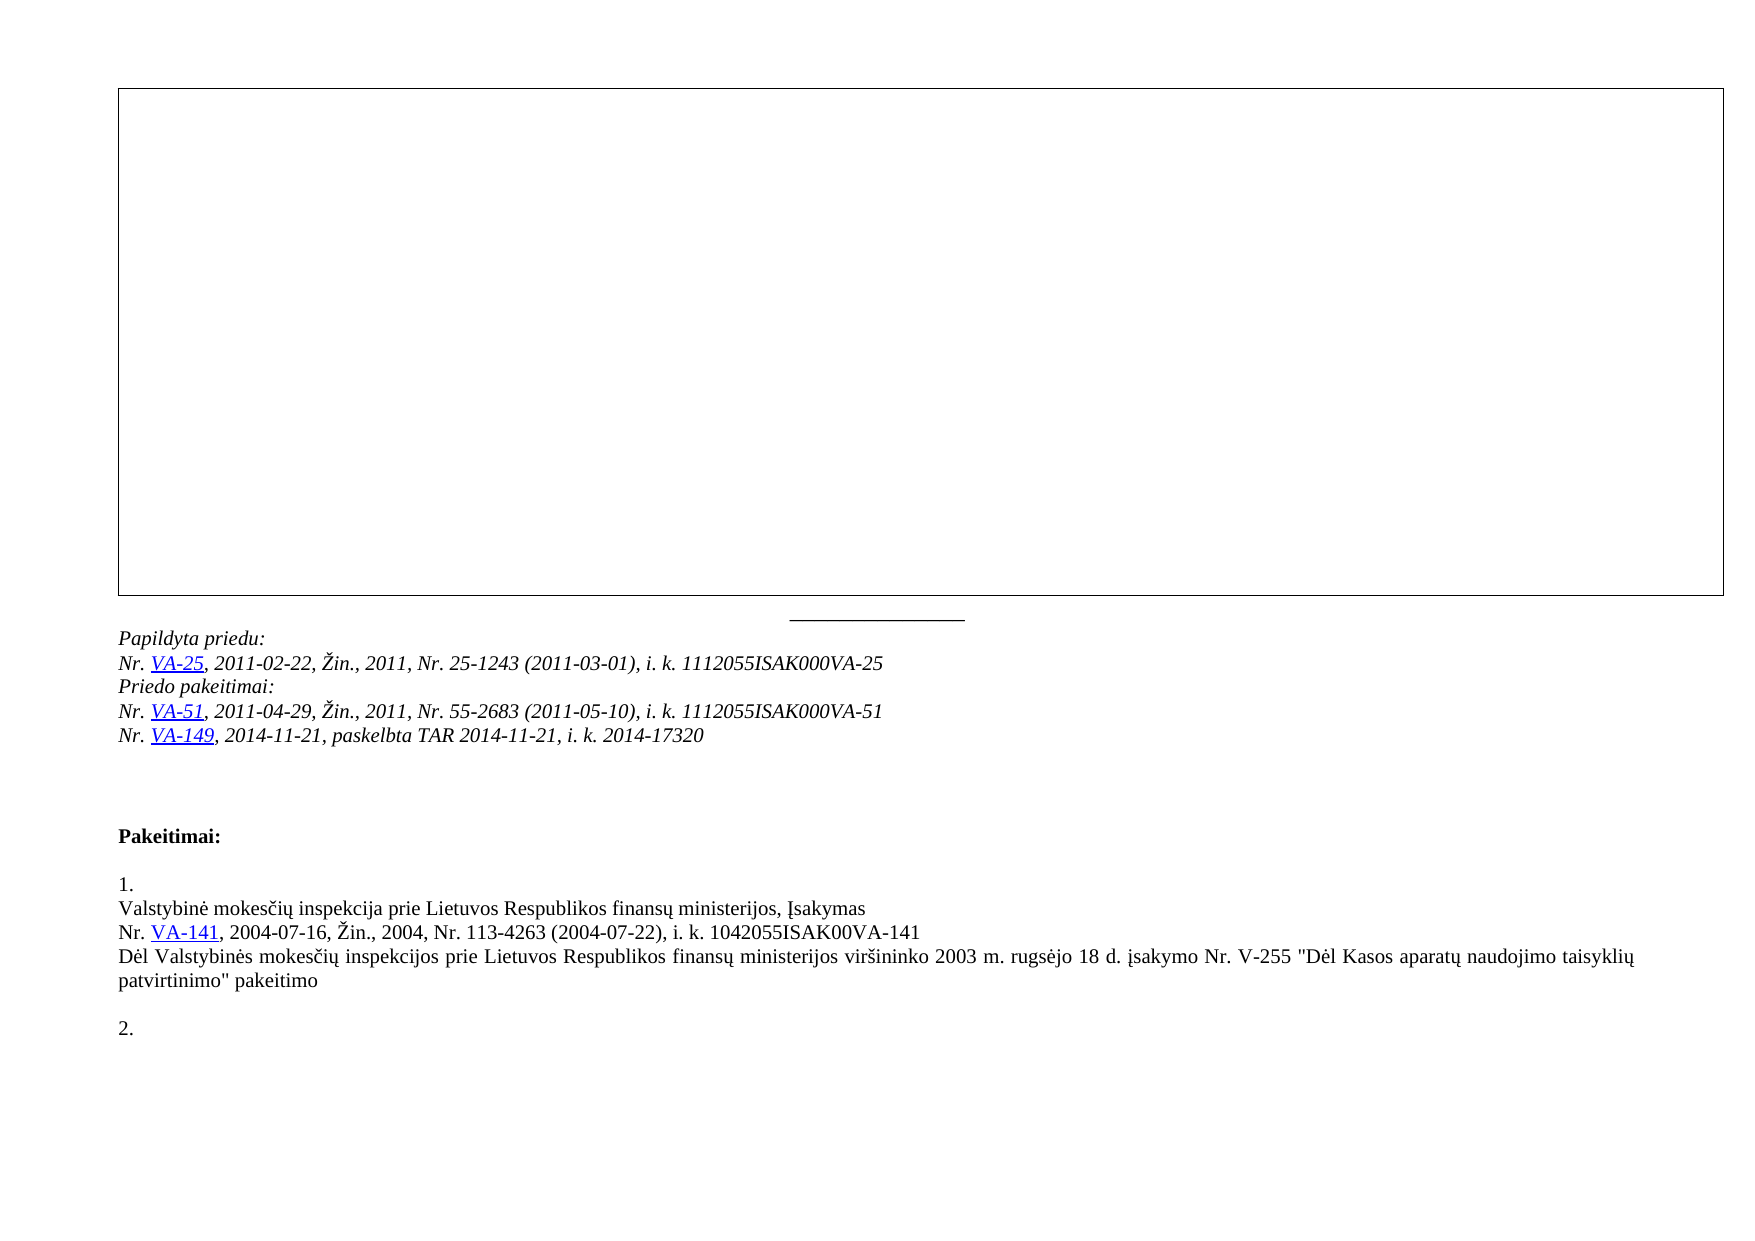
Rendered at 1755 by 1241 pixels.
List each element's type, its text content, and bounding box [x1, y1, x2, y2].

text Valstybinė mokesčių inspekcija prie Lietuvos Respublikos finansų ministerijos, Įsakymas [118, 896, 1636, 920]
text Nr. VA-51, 2011-04-29, Žin., 2011, Nr. 55-2683 (2011-05-10), i. k. 1112055ISAK000VA-51 [118, 698, 1636, 723]
text Papildyta priedu: [118, 626, 1636, 650]
text Nr. VA-149, 2014-11-21, paskelbta TAR 2014-11-21, i. k. 2014-17320 [118, 723, 1636, 747]
text Nr. VA-141, 2004-07-16, Žin., 2004, Nr. 113-4263 (2004-07-22), i. k. 1042055ISAK00VA-141 [118, 920, 1636, 944]
text 1. [118, 872, 1636, 896]
text Nr. VA-25, 2011-02-22, Žin., 2011, Nr. 25-1243 (2011-03-01), i. k. 1112055ISAK000VA-25 [118, 650, 1636, 674]
text Priedo pakeitimai: [118, 674, 1636, 698]
text Dėl Valstybinės mokesčių inspekcijos prie Lietuvos Respublikos finansų ministerijos viršininko 2003 m. rugsėjo 18 d. įsakymo Nr. V-255 "Dėl Kasos aparatų naudojimo taisyklių patvirtinimo" pakeitimo [118, 944, 1636, 992]
text ______________ [118, 596, 1636, 624]
table_header [119, 89, 1723, 594]
text Pakeitimai: [118, 823, 1636, 848]
text 2. [118, 1016, 1636, 1040]
